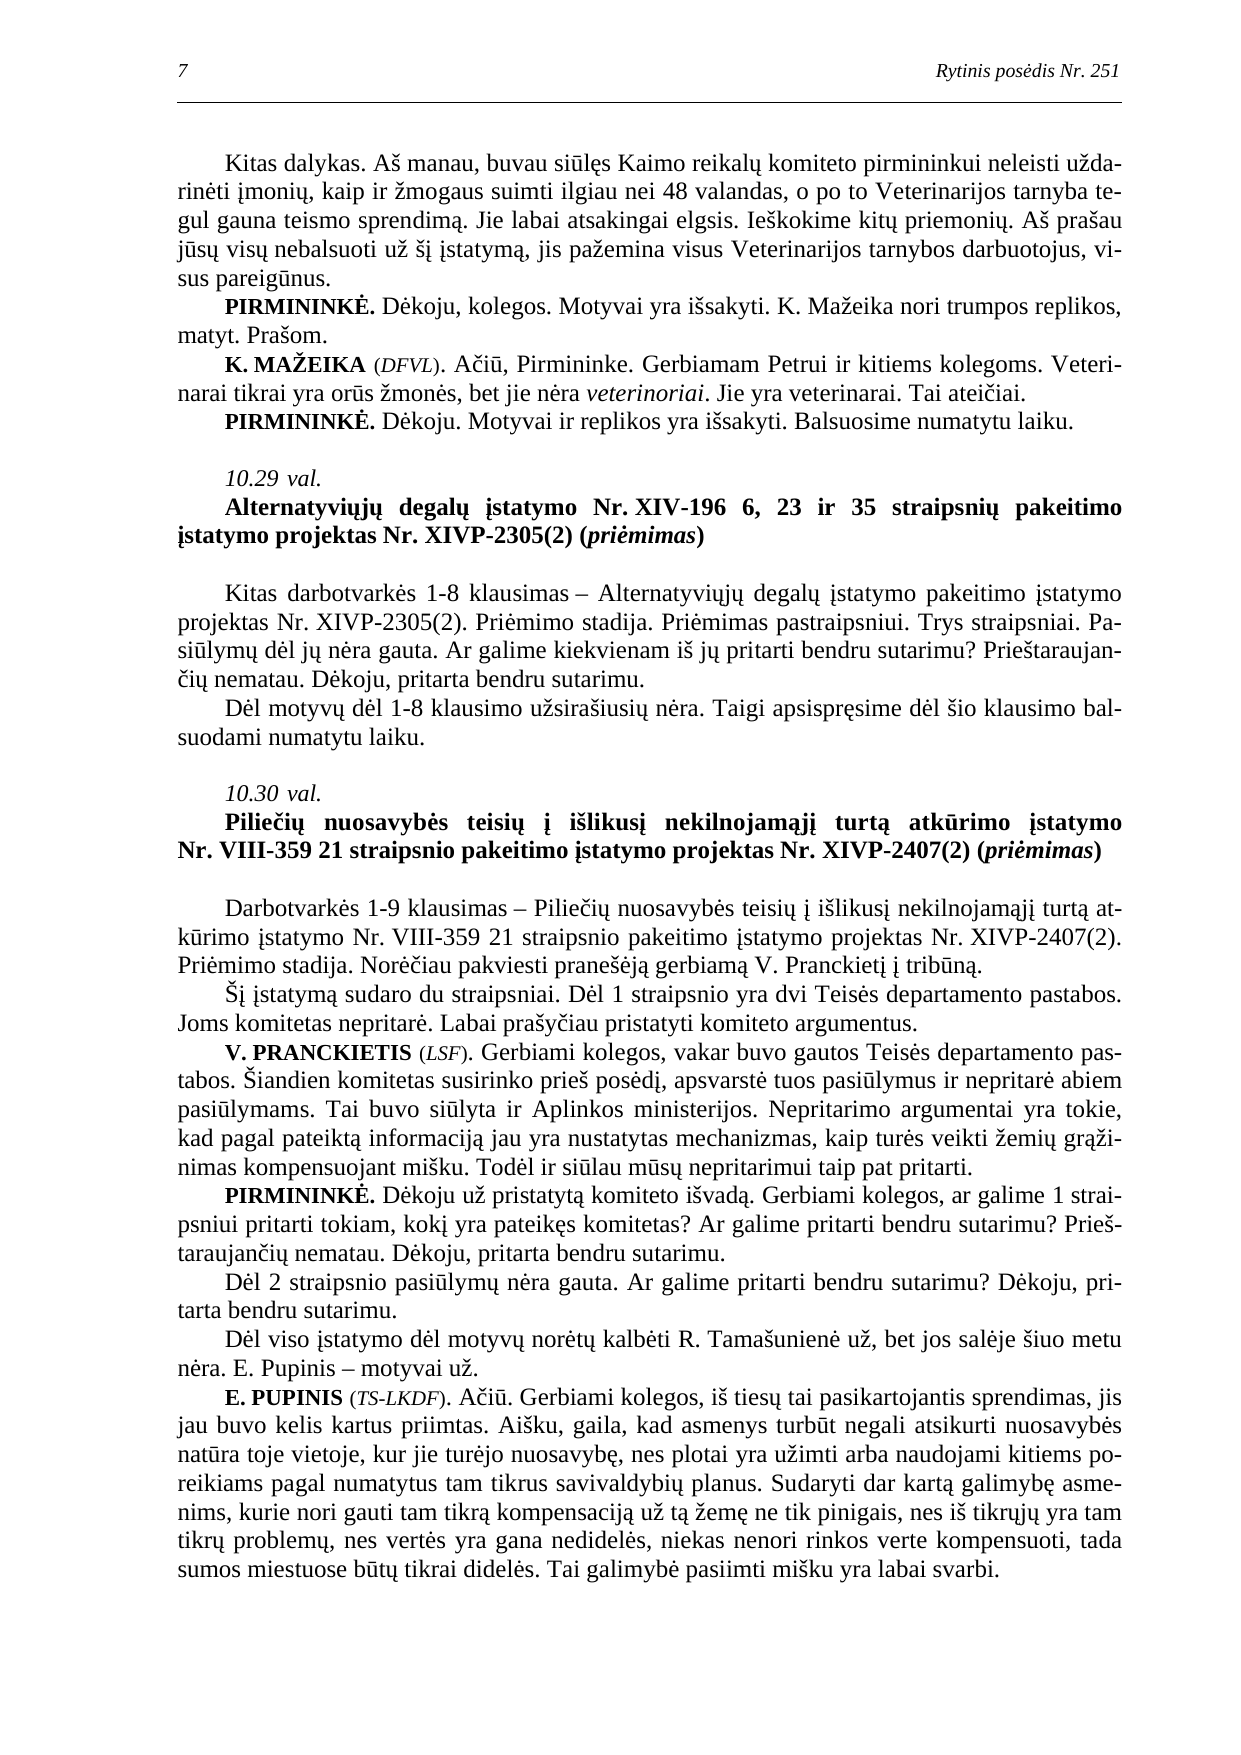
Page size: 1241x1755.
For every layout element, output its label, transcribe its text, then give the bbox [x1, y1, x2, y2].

text Dėl 2 straips­nio pa­siū­ly­mų nė­ra gau­ta. Ar ga­li­me pri­tar­ti ben­dru su­ta­ri­mu? Dė­ko­ju, pri­tar­ta ben­dru su­ta­ri­mu. [177, 1267, 1122, 1324]
text Al­ter­na­ty­vių­jų de­ga­lų įsta­ty­mo Nr. XIV-196 6, 23 ir 35 straips­nių pa­kei­ti­mo įstatymo pro­jek­tas Nr. XIVP-2305(2) (pri­ėmi­mas) [177, 492, 1122, 549]
text 10.29 val. [224, 464, 1122, 492]
text Šį įsta­ty­mą su­da­ro du straips­niai. Dėl 1 straips­nio yra dvi Tei­sės de­par­ta­men­to pa­sta­bos. Joms ko­mi­te­tas ne­pri­ta­rė. La­bai pra­šy­čiau pri­sta­ty­ti ko­mi­te­to ar­gu­men­tus. [177, 979, 1122, 1037]
text PIRMININKĖ. Dė­ko­ju už pri­sta­ty­tą ko­mi­te­to iš­va­dą. Ger­bia­mi ko­le­gos, ar ga­li­me 1 strai­ps­niui pri­tar­ti to­kiam, ko­kį yra pa­tei­kęs ko­mi­te­tas? Ar ga­li­me pri­tar­ti ben­dru su­ta­ri­mu? Prieš­ta­rau­jan­čių ne­ma­tau. Dė­ko­ju, pri­tar­ta ben­dru su­ta­ri­mu. [177, 1180, 1122, 1267]
text Ki­tas da­ly­kas. Aš ma­nau, bu­vau siū­lęs Kai­mo rei­ka­lų ko­mi­te­to pir­mi­nin­kui ne­leis­ti už­da­ri­nė­ti įmo­nių, kaip ir žmo­gaus su­im­ti il­giau nei 48 va­lan­das, o po to Ve­te­ri­na­ri­jos tar­ny­ba te­gul gau­na teis­mo spren­di­mą. Jie la­bai at­sa­kin­gai elg­sis. Ieš­ko­ki­me ki­tų prie­mo­nių. Aš pra­šau jū­sų vi­sų ne­bal­suo­ti už šį įsta­ty­mą, jis pa­že­mi­na vi­sus Ve­te­ri­na­ri­jos tar­ny­bos dar­buo­to­jus, vi­sus pa­rei­gū­nus. [177, 148, 1122, 291]
text Pi­lie­čių nuo­sa­vy­bės tei­sių į iš­li­ku­sį ne­kil­no­ja­mą­jį tur­tą at­kū­ri­mo įsta­ty­mo Nr. VIII-359 21 straips­nio pa­kei­ti­mo įsta­ty­mo pro­jek­tas Nr. XIVP-2407(2) (pri­ėmi­mas) [177, 807, 1122, 864]
text PIRMININKĖ. Dė­ko­ju, ko­le­gos. Mo­ty­vai yra iš­sa­ky­ti. K. Ma­žei­ka no­ri trum­pos re­pli­kos, ma­tyt. Pra­šom. [177, 291, 1122, 349]
text Dar­bo­tvarkės 1-9 klau­si­mas – Pi­lie­čių nuo­sa­vy­bės tei­sių į iš­li­ku­sį ne­kil­no­ja­mą­jį tur­tą at­kū­ri­mo įsta­ty­mo Nr. VIII-359 21 straips­nio pa­kei­ti­mo įsta­ty­mo pro­jek­tas Nr. XIVP-2407(2). Pri­ėmi­mo sta­di­ja. No­rė­čiau pa­kvies­ti pra­ne­šė­ją ger­bia­mą V. Pranc­kie­tį į tri­bū­ną. [177, 893, 1122, 979]
text PIRMININKĖ. Dė­ko­ju. Mo­ty­vai ir re­pli­kos yra iš­sa­ky­ti. Bal­suo­si­me nu­ma­ty­tu lai­ku. [177, 406, 1122, 435]
text Dėl mo­ty­vų dėl 1-8 klau­si­mo už­si­ra­šiu­sių nė­ra. Tai­gi ap­si­sprę­si­me dėl šio klau­si­mo bal­suo­da­mi nu­ma­ty­tu lai­ku. [177, 693, 1122, 750]
text V. PRANCKIETIS (LSF). Ger­bia­mi ko­le­gos, va­kar bu­vo gau­tos Tei­sės de­par­ta­men­to pa­s­ta­bos. Šian­dien ko­mi­te­tas su­si­rin­ko prieš po­sė­dį, ap­svars­tė tuos pa­siū­ly­mus ir ne­pri­ta­rė abiem pa­siū­ly­mams. Tai bu­vo siū­ly­ta ir Ap­lin­kos mi­nis­te­ri­jos. Ne­pri­ta­ri­mo ar­gu­men­tai yra to­kie, kad pa­gal pa­teik­tą in­for­ma­ci­ją jau yra nu­sta­ty­tas me­cha­niz­mas, kaip tu­rės veik­ti že­mių grą­ži­ni­mas kom­pen­suo­jant miš­ku. To­dėl ir siū­lau mū­sų ne­pri­ta­ri­mui taip pat pri­tar­ti. [177, 1037, 1122, 1180]
text Ki­tas dar­bo­tvarkės 1-8 klau­si­mas – Al­ter­na­ty­vių­jų de­ga­lų įsta­ty­mo pa­kei­ti­mo įsta­ty­mo pro­jek­tas Nr. XIVP-2305(2). Pri­ėmi­mo sta­di­ja. Pri­ėmi­mas pa­straips­niui. Trys straips­niai. Pa­siū­ly­mų dėl jų nė­ra gau­ta. Ar ga­li­me kiek­vie­nam iš jų pri­tar­ti ben­dru su­ta­ri­mu? Prieš­ta­rau­jan­čių ne­ma­tau. Dė­ko­ju, pri­tar­ta ben­dru su­ta­ri­mu. [177, 578, 1122, 693]
text E. PUPINIS (TS-LKDF). Ačiū. Ger­bia­mi ko­le­gos, iš tie­sų tai pa­si­kar­to­jan­tis spren­di­mas, jis jau bu­vo ke­lis kar­tus pri­im­tas. Aiš­ku, gai­la, kad as­me­nys tur­būt ne­ga­li at­si­kur­ti nuo­sa­vy­bės na­tū­ra to­je vie­to­je, kur jie tu­rė­jo nuo­sa­vy­bę, nes plo­tai yra už­im­ti ar­ba nau­do­ja­mi ki­tiems po­rei­kiams pa­gal nu­ma­ty­tus tam tik­rus sa­vi­val­dy­bių pla­nus. Su­da­ry­ti dar kar­tą ga­li­my­bę as­me­nims, ku­rie no­ri gau­ti tam tik­rą kom­pen­sa­ci­ją už tą že­mę ne tik pi­ni­gais, nes iš tik­rų­jų yra tam tik­rų pro­ble­mų, nes ver­tės yra ga­na ne­di­de­lės, nie­kas ne­no­ri rin­kos ver­te kom­pen­suo­ti, ta­da su­mos mies­tuo­se bū­tų tik­rai di­de­lės. Tai ga­li­my­bė pa­si­im­ti miš­ku yra la­bai svar­bi. [177, 1382, 1122, 1583]
text 10.30 val. [224, 779, 1122, 807]
text Dėl vi­so įsta­ty­mo dėl mo­ty­vų no­rė­tų kal­bė­ti R. Ta­ma­šu­nie­nė už, bet jos sa­lė­je šiuo me­tu nė­ra. E. Pu­pi­nis – mo­ty­vai už. [177, 1324, 1122, 1382]
text K. MAŽEIKA (DFVL). Ačiū, Pir­mi­nin­ke. Ger­bia­mam Pet­rui ir ki­tiems ko­le­goms. Ve­te­ri­na­rai tik­rai yra orūs žmo­nės, bet jie nė­ra ve­te­ri­no­riai. Jie yra ve­te­ri­na­rai. Tai at­ei­čiai. [177, 349, 1122, 406]
